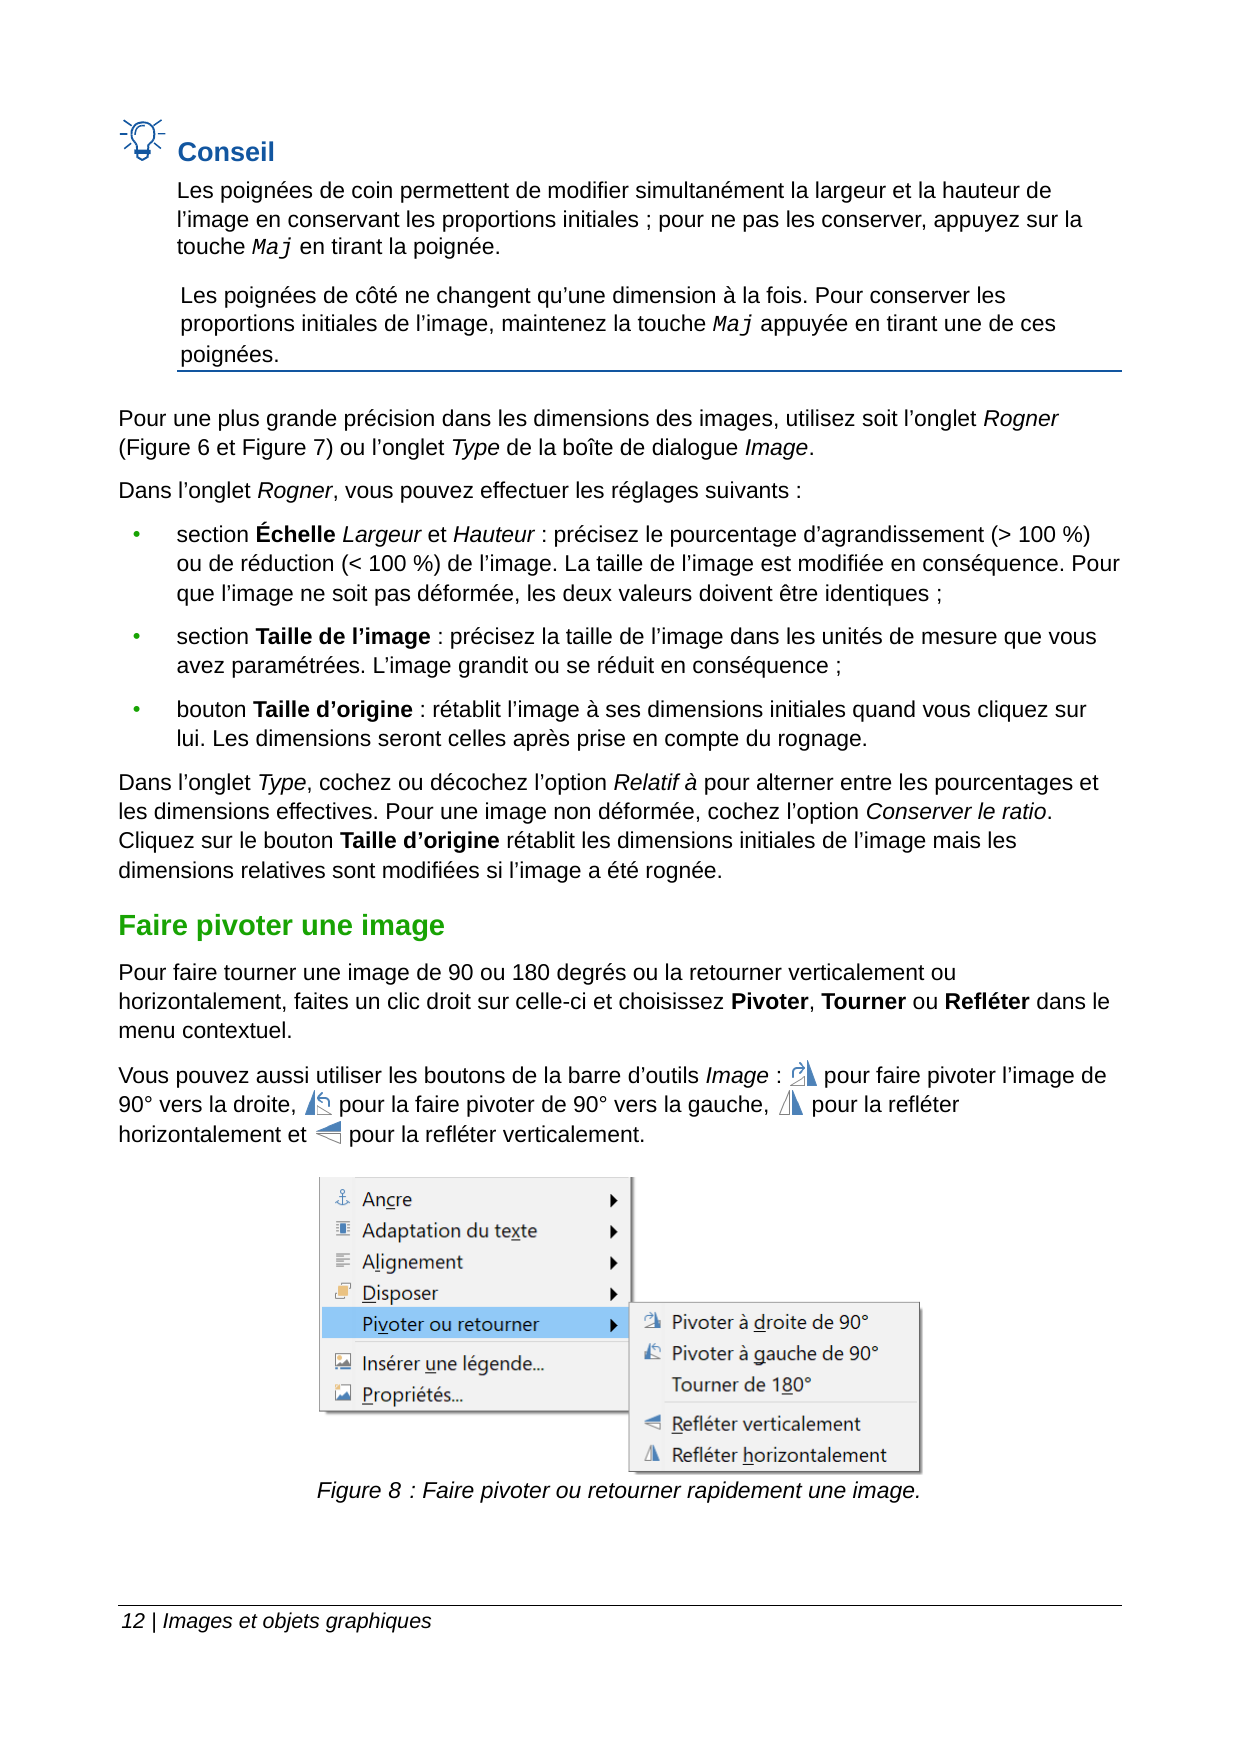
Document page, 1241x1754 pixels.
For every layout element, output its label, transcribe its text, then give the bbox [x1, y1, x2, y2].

list section Taille de l’image : précisez la taille de l’image dans les unités de mesure que vous avez paramétrées. L’image grandit ou se réduit en conséquence ; [133, 621, 1122, 679]
list bouton Taille d’origine : rétablit l’image à ses dimensions initiales quand vous cliquez sur lui. Les dimensions seront celles après prise en compte du rognage. [133, 693, 1122, 752]
text Figure 8 : Faire pivoter ou retourner rapidement une image. [118, 1474, 1122, 1504]
picture [317, 1177, 924, 1475]
text Dans l’onglet Type, cochez ou décochez l’option Relatif à pour alterner entre les pourcentages et les dimensions effectives. Pour une image non déformée, cochez l’option Conserver le ratio. Cliquez sur le bouton Taille d’origine rétablit les dimensions initiales de l’image mais les dimensions relatives sont modifiées si l’image a été rognée. [118, 766, 1122, 883]
text Dans l’onglet Rogner, vous pouvez effectuer les réglages suivants : [118, 475, 1122, 504]
text Vous pouvez aussi utiliser les boutons de la barre d’outils Image : pour faire pivoter l’image de 90° vers la droite, pour la faire pivoter de 90° vers la gauche, pour la refléter horizontalement et pour la refléter verticalement. [118, 1058, 1122, 1148]
picture [776, 1058, 818, 1117]
list section Échelle Largeur et Hauteur : précisez le pourcentage d’agrandissement (> 100 %) ou de réduction (< 100 %) de l’image. La taille de l’image est modifiée en conséquence. Pour que l’image ne soit pas déformée, les deux valeurs doivent être identiques ; [133, 518, 1122, 606]
text Pour une plus grande précision dans les dimensions des images, utilisez soit l’onglet Rogner (Figure 6 et Figure 7) ou l’onglet Type de la boîte de dialogue Image. [118, 402, 1122, 460]
list Conseil [118, 118, 1122, 167]
subtitle Faire pivoter une image [118, 912, 1122, 941]
text Pour faire tourner une image de 90 ou 180 degrés ou la retourner verticalement ou horizontalement, faites un clic droit sur celle-ci et choisissez Pivoter, Tourner ou Refléter dans le menu contextuel. [118, 956, 1122, 1043]
text Les poignées de coin permettent de modifier simultanément la largeur et la hauteur de l’image en conservant les proportions initiales ; pour ne pas les conserver, appuyez sur la touche Maj en tirant la poignée. [177, 174, 1122, 261]
text Les poignées de côté ne changent qu’une dimension à la fois. Pour conserver les proportions initiales de l’image, maintenez la touche Maj appuyée en tirant une de ces poignées. [177, 276, 1122, 370]
picture [303, 1087, 343, 1147]
